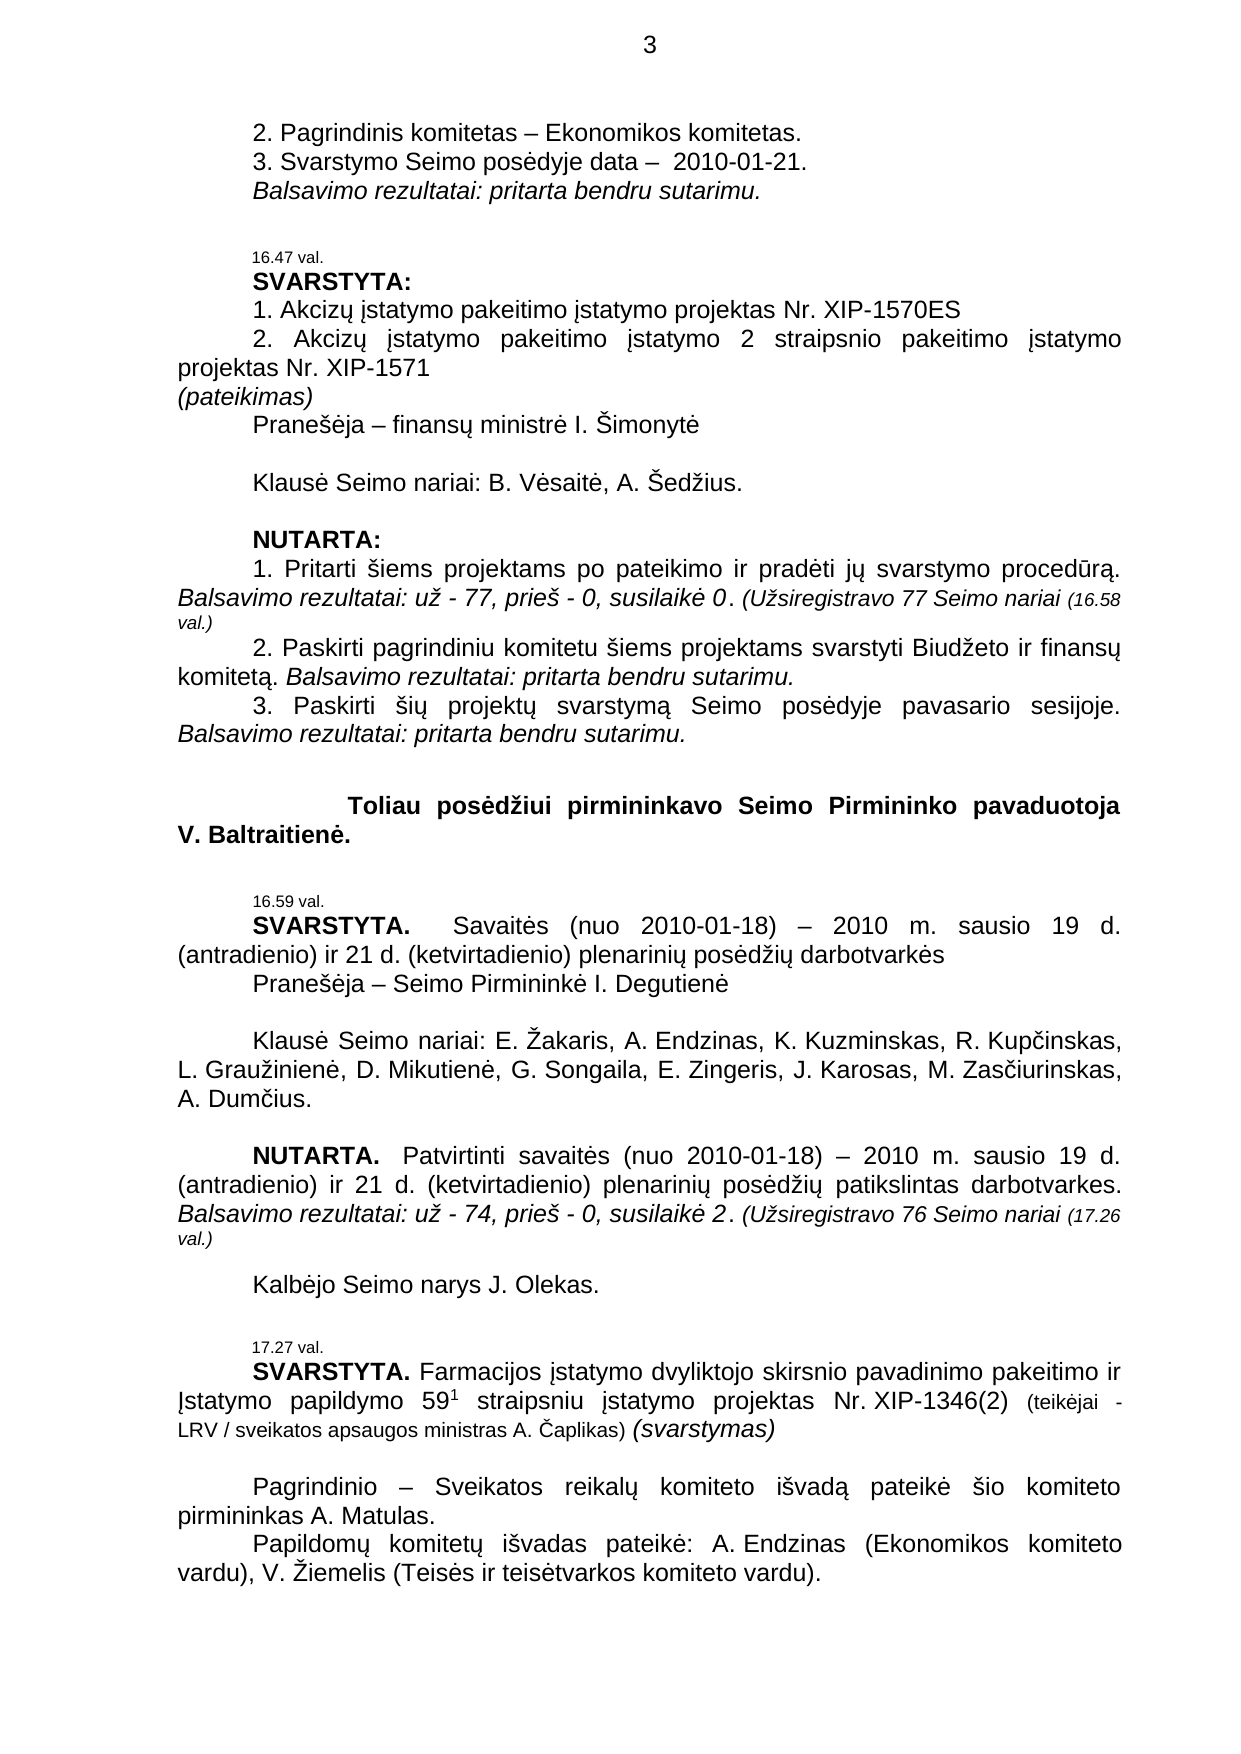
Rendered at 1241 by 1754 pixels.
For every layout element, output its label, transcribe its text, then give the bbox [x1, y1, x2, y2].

text SVARSTYTA. Savaitės (nuo 2010-01-18) – 2010 m. sausio 19 d. (antradienio) ir 21 d. (ketvirtadienio) plenarinių posėdžių darbotvarkės [177, 911, 1122, 969]
text SVARSTYTA: [177, 267, 1122, 295]
text Balsavimo rezultatai: pritarta bendru sutarimu. [177, 176, 1122, 204]
text 16.59 val. [177, 892, 1122, 911]
text SVARSTYTA. Farmacijos įstatymo dvyliktojo skirsnio pavadinimo pakeitimo ir Įstatymo papildymo 591 straipsniu įstatymo projektas Nr. XIP-1346(2) (teikėjai - LRV / sveikatos apsaugos ministras A. Čaplikas) (svarstymas) [177, 1357, 1122, 1443]
text (pateikimas) [177, 382, 1122, 410]
text Klausė Seimo nariai: E. Žakaris, A. Endzinas, K. Kuzminskas, R. Kupčinskas, L. Graužinienė, D. Mikutienė, G. Songaila, E. Zingeris, J. Karosas, M. Zasčiurinskas, A. Dumčius. [177, 1026, 1122, 1112]
text 2. Pagrindinis komitetas – Ekonomikos komitetas. [177, 118, 1122, 147]
text 3. Paskirti šių projektų svarstymą Seimo posėdyje pavasario sesijoje. Balsavimo rezultatai: pritarta bendru sutarimu. [177, 691, 1122, 748]
text 2. Akcizų įstatymo pakeitimo įstatymo 2 straipsnio pakeitimo įstatymo projektas Nr. XIP-1571 [177, 324, 1122, 382]
text Pranešėja – finansų ministrė I. Šimonytė [177, 410, 1122, 439]
text Pranešėja – Seimo Pirmininkė I. Degutienė [177, 969, 1122, 997]
text 1. Akcizų įstatymo pakeitimo įstatymo projektas Nr. XIP-1570ES [177, 295, 1122, 324]
text 16.47 val. [177, 247, 1122, 267]
text NUTARTA. Patvirtinti savaitės (nuo 2010-01-18) – 2010 m. sausio 19 d. (antradienio) ir 21 d. (ketvirtadienio) plenarinių posėdžių patikslintas darbotvarkes. Balsavimo rezultatai: už - 74, prieš - 0, susilaikė 2. (Užsiregistravo 76 Seimo nariai (17.26 val.) [177, 1141, 1122, 1249]
text Pagrindinio – Sveikatos reikalų komiteto išvadą pateikė šio komiteto pirmininkas A. Matulas. [177, 1472, 1122, 1529]
text 3. Svarstymo Seimo posėdyje data – 2010-01-21. [177, 147, 1122, 176]
text 1. Pritarti šiems projektams po pateikimo ir pradėti jų svarstymo procedūrą. Balsavimo rezultatai: už - 77, prieš - 0, susilaikė 0. (Užsiregistravo 77 Seimo nariai (16.58 val.) [177, 554, 1122, 633]
text 2. Paskirti pagrindiniu komitetu šiems projektams svarstyti Biudžeto ir finansų komitetą. Balsavimo rezultatai: pritarta bendru sutarimu. [177, 633, 1122, 691]
text Toliau posėdžiui pirmininkavo Seimo Pirmininko pavaduotoja V. Baltraitienė. [177, 791, 1122, 849]
text NUTARTA: [177, 525, 1122, 554]
text Kalbėjo Seimo narys J. Olekas. [177, 1271, 1122, 1299]
text Klausė Seimo nariai: B. Vėsaitė, A. Šedžius. [177, 468, 1122, 497]
text 17.27 val. [177, 1338, 1122, 1357]
text Papildomų komitetų išvadas pateikė: A. Endzinas (Ekonomikos komiteto vardu), V. Žiemelis (Teisės ir teisėtvarkos komiteto vardu). [177, 1529, 1122, 1587]
